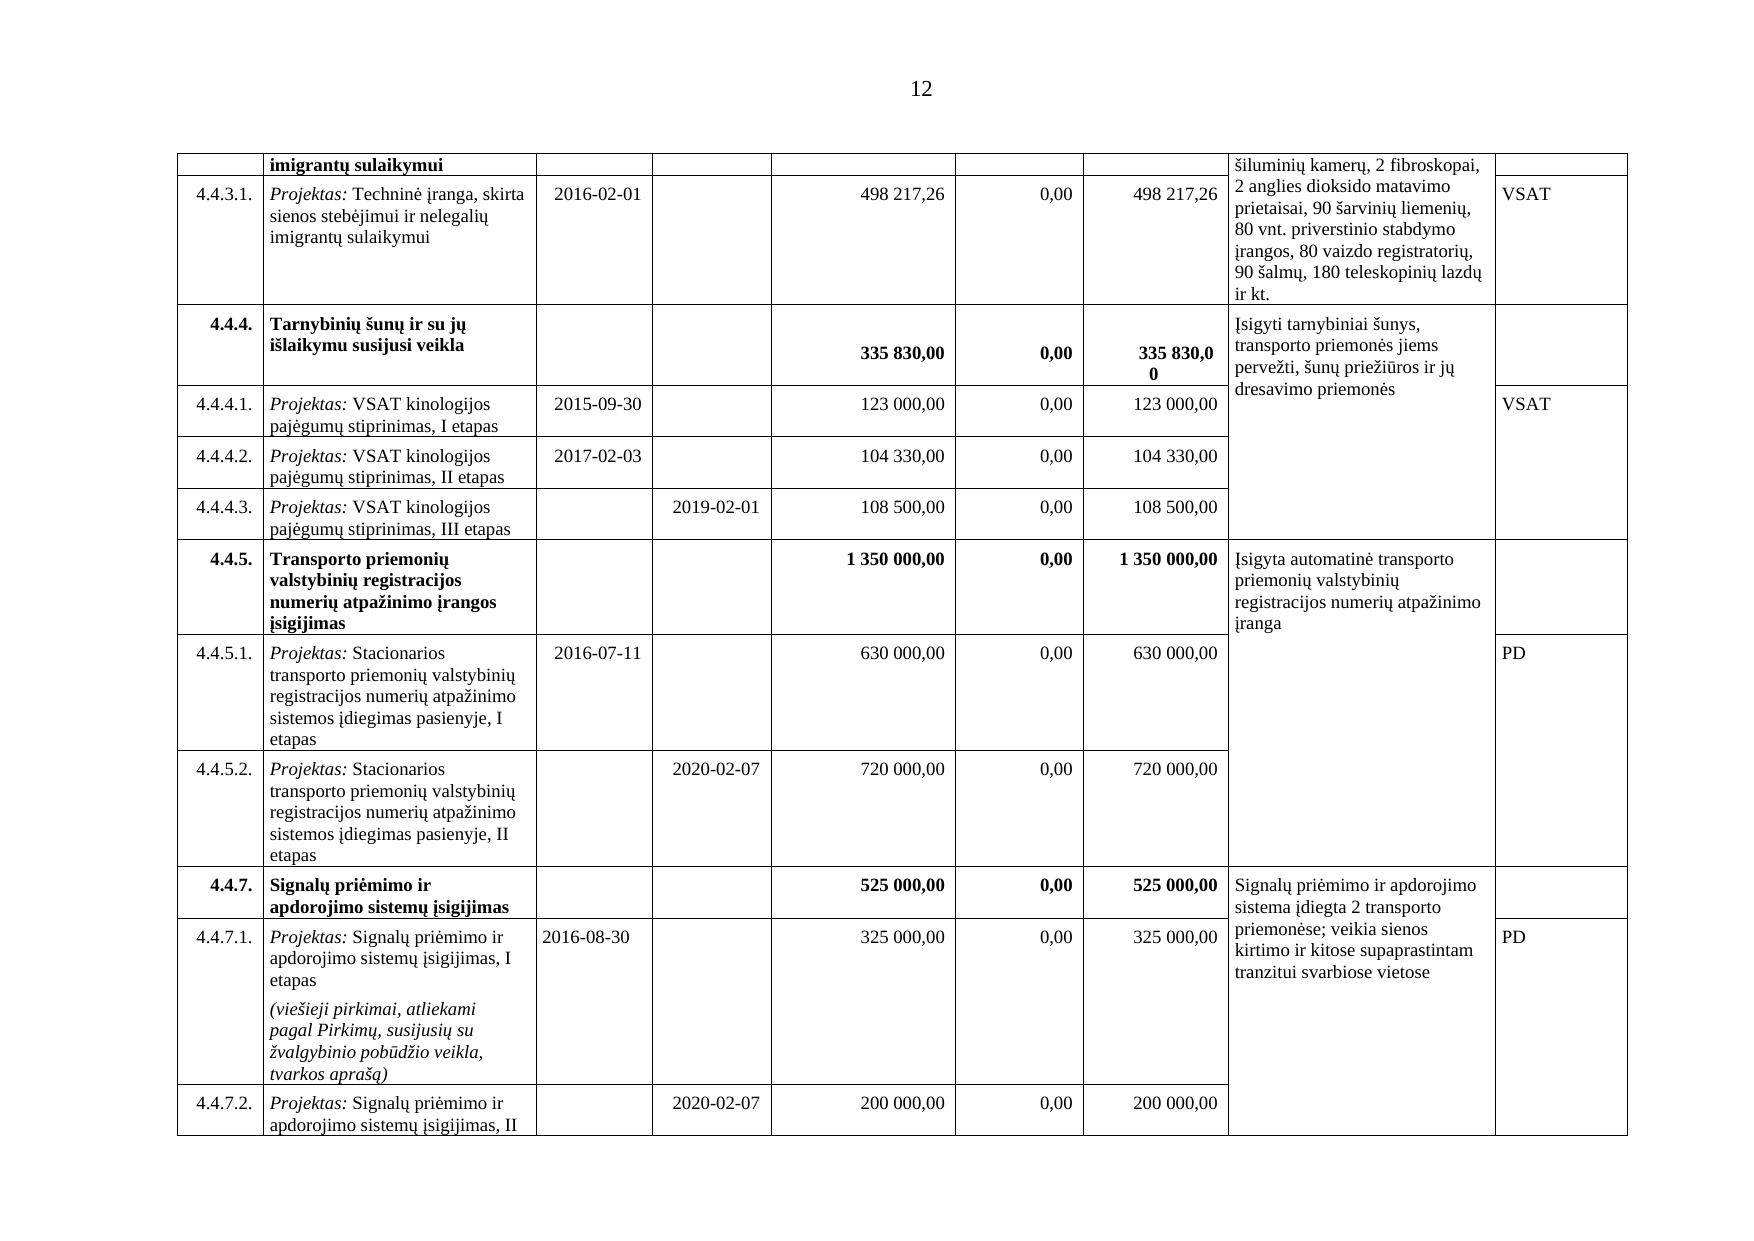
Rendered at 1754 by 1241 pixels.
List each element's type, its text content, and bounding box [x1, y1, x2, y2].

table_cell [956, 154, 1083, 175]
table_cell 720 000,00 [772, 751, 955, 866]
table_cell VSAT [1496, 386, 1627, 539]
table_cell 525 000,00 [1084, 867, 1228, 917]
table_cell 720 000,00 [1084, 751, 1228, 866]
table_cell 2016-07-11 [537, 635, 652, 750]
table_cell 4.4.3.1. [178, 176, 263, 304]
table_cell 123 000,00 [772, 386, 955, 436]
table_cell 325 000,00 [772, 919, 955, 1084]
table_cell 4.4.4.1. [178, 386, 263, 436]
table_cell [653, 635, 771, 750]
table_cell 108 500,00 [772, 489, 955, 539]
table_cell [537, 540, 652, 634]
table_cell 0,00 [956, 489, 1083, 539]
table_cell 2016-02-01 [537, 176, 652, 304]
table_cell 630 000,00 [1084, 635, 1228, 750]
table_cell 325 000,00 [1084, 919, 1228, 1084]
table_cell 2017-02-03 [537, 437, 652, 488]
table_cell 498 217,26 [772, 176, 955, 304]
table_cell 4.4.4. [178, 305, 263, 385]
table_cell 123 000,00 [1084, 386, 1228, 436]
table_cell 0,00 [956, 919, 1083, 1084]
table_cell [178, 154, 263, 175]
table_cell Projektas: VSAT kinologijos pajėgumų stiprinimas, I etapas [264, 386, 536, 436]
table_cell [653, 305, 771, 385]
table_cell 0,00 [956, 437, 1083, 488]
table_cell PD [1496, 919, 1627, 1135]
table_cell 104 330,00 [1084, 437, 1228, 488]
table_cell 2015-09-30 [537, 386, 652, 436]
table_cell 4.4.4.2. [178, 437, 263, 488]
table_cell Projektas: Signalų priėmimo ir apdorojimo sistemų įsigijimas, II [264, 1085, 536, 1135]
table_cell [1496, 867, 1627, 917]
table_cell imigrantų sulaikymui [264, 154, 536, 175]
table_cell [537, 305, 652, 385]
table_cell 0,00 [956, 1085, 1083, 1135]
table_cell 0,00 [956, 540, 1083, 634]
table_cell 525 000,00 [772, 867, 955, 917]
table_cell Įsigyti tarnybiniai šunys, transporto priemonės jiems pervežti, šunų priežiūros ir jų dresavimo priemonės [1229, 305, 1495, 539]
table_cell 0,00 [956, 305, 1083, 385]
table_cell 0,00 [956, 867, 1083, 917]
table_cell 0,00 [956, 635, 1083, 750]
table_cell [1496, 540, 1627, 634]
table_cell [653, 919, 771, 1084]
table_cell 200 000,00 [1084, 1085, 1228, 1135]
table_cell 4.4.5.1. [178, 635, 263, 750]
table_cell 1 350 000,00 [1084, 540, 1228, 634]
table_cell 4.4.7.1. [178, 919, 263, 1084]
table_cell Projektas: VSAT kinologijos pajėgumų stiprinimas, III etapas [264, 489, 536, 539]
table_cell [653, 867, 771, 917]
table_cell [1496, 154, 1627, 175]
table_cell 2016-08-30 [537, 919, 652, 1084]
table_cell Transporto priemonių valstybinių registracijos numerių atpažinimo įrangos įsigijimas [264, 540, 536, 634]
table_cell [1496, 305, 1627, 385]
table_cell Signalų priėmimo ir apdorojimo sistemų įsigijimas [264, 867, 536, 917]
table_cell 200 000,00 [772, 1085, 955, 1135]
table_cell 4.4.4.3. [178, 489, 263, 539]
table_cell [653, 437, 771, 488]
table_cell 4.4.7. [178, 867, 263, 917]
table_cell 2020-02-07 [653, 1085, 771, 1135]
table_cell 4.4.7.2. [178, 1085, 263, 1135]
table_cell [653, 154, 771, 175]
table_cell 2019-02-01 [653, 489, 771, 539]
table_cell [537, 1085, 652, 1135]
table_cell [537, 489, 652, 539]
table_cell Projektas: VSAT kinologijos pajėgumų stiprinimas, II etapas [264, 437, 536, 488]
table_cell 108 500,00 [1084, 489, 1228, 539]
table_cell Projektas: Stacionarios transporto priemonių valstybinių registracijos numerių atpažinimo sistemos įdiegimas pasienyje, II etapas [264, 751, 536, 866]
table_cell 0,00 [956, 176, 1083, 304]
table_cell Signalų priėmimo ir apdorojimo sistema įdiegta 2 transporto priemonėse; veikia sienos kirtimo ir kitose supaprastintam tranzitui svarbiose vietose [1229, 867, 1495, 1135]
table_cell [537, 751, 652, 866]
table_cell [537, 154, 652, 175]
table_cell [653, 176, 771, 304]
table_cell Tarnybinių šunų ir su jų išlaikymu susijusi veikla [264, 305, 536, 385]
table_cell 4.4.5.2. [178, 751, 263, 866]
table_cell [1084, 154, 1228, 175]
table_cell VSAT [1496, 176, 1627, 304]
table_cell 630 000,00 [772, 635, 955, 750]
table_cell 1 350 000,00 [772, 540, 955, 634]
table_cell 335 830,00 [1084, 305, 1228, 385]
table_cell 335 830,00 [772, 305, 955, 385]
table_cell 0,00 [956, 386, 1083, 436]
table_cell 0,00 [956, 751, 1083, 866]
table_cell PD [1496, 635, 1627, 866]
table_cell šiluminių kamerų, 2 fibroskopai, 2 anglies dioksido matavimo prietaisai, 90 šarvinių liemenių, 80 vnt. priverstinio stabdymo įrangos, 80 vaizdo registratorių, 90 šalmų, 180 teleskopinių lazdų ir kt. [1229, 154, 1495, 304]
table_cell [537, 867, 652, 917]
table_cell Įsigyta automatinė transporto priemonių valstybinių registracijos numerių atpažinimo įranga [1229, 540, 1495, 866]
table_cell Projektas: Techninė įranga, skirta sienos stebėjimui ir nelegalių imigrantų sulaikymui [264, 176, 536, 304]
table_cell [653, 540, 771, 634]
table_cell [772, 154, 955, 175]
table_cell [653, 386, 771, 436]
table_cell 104 330,00 [772, 437, 955, 488]
table_cell 498 217,26 [1084, 176, 1228, 304]
table_cell Projektas: Signalų priėmimo ir apdorojimo sistemų įsigijimas, I etapas (viešieji pirkimai, atliekami pagal Pirkimų, susijusių su žvalgybinio pobūdžio veikla, tvarkos aprašą) [264, 919, 536, 1084]
table_cell 4.4.5. [178, 540, 263, 634]
table_cell Projektas: Stacionarios transporto priemonių valstybinių registracijos numerių atpažinimo sistemos įdiegimas pasienyje, I etapas [264, 635, 536, 750]
table_cell 2020-02-07 [653, 751, 771, 866]
